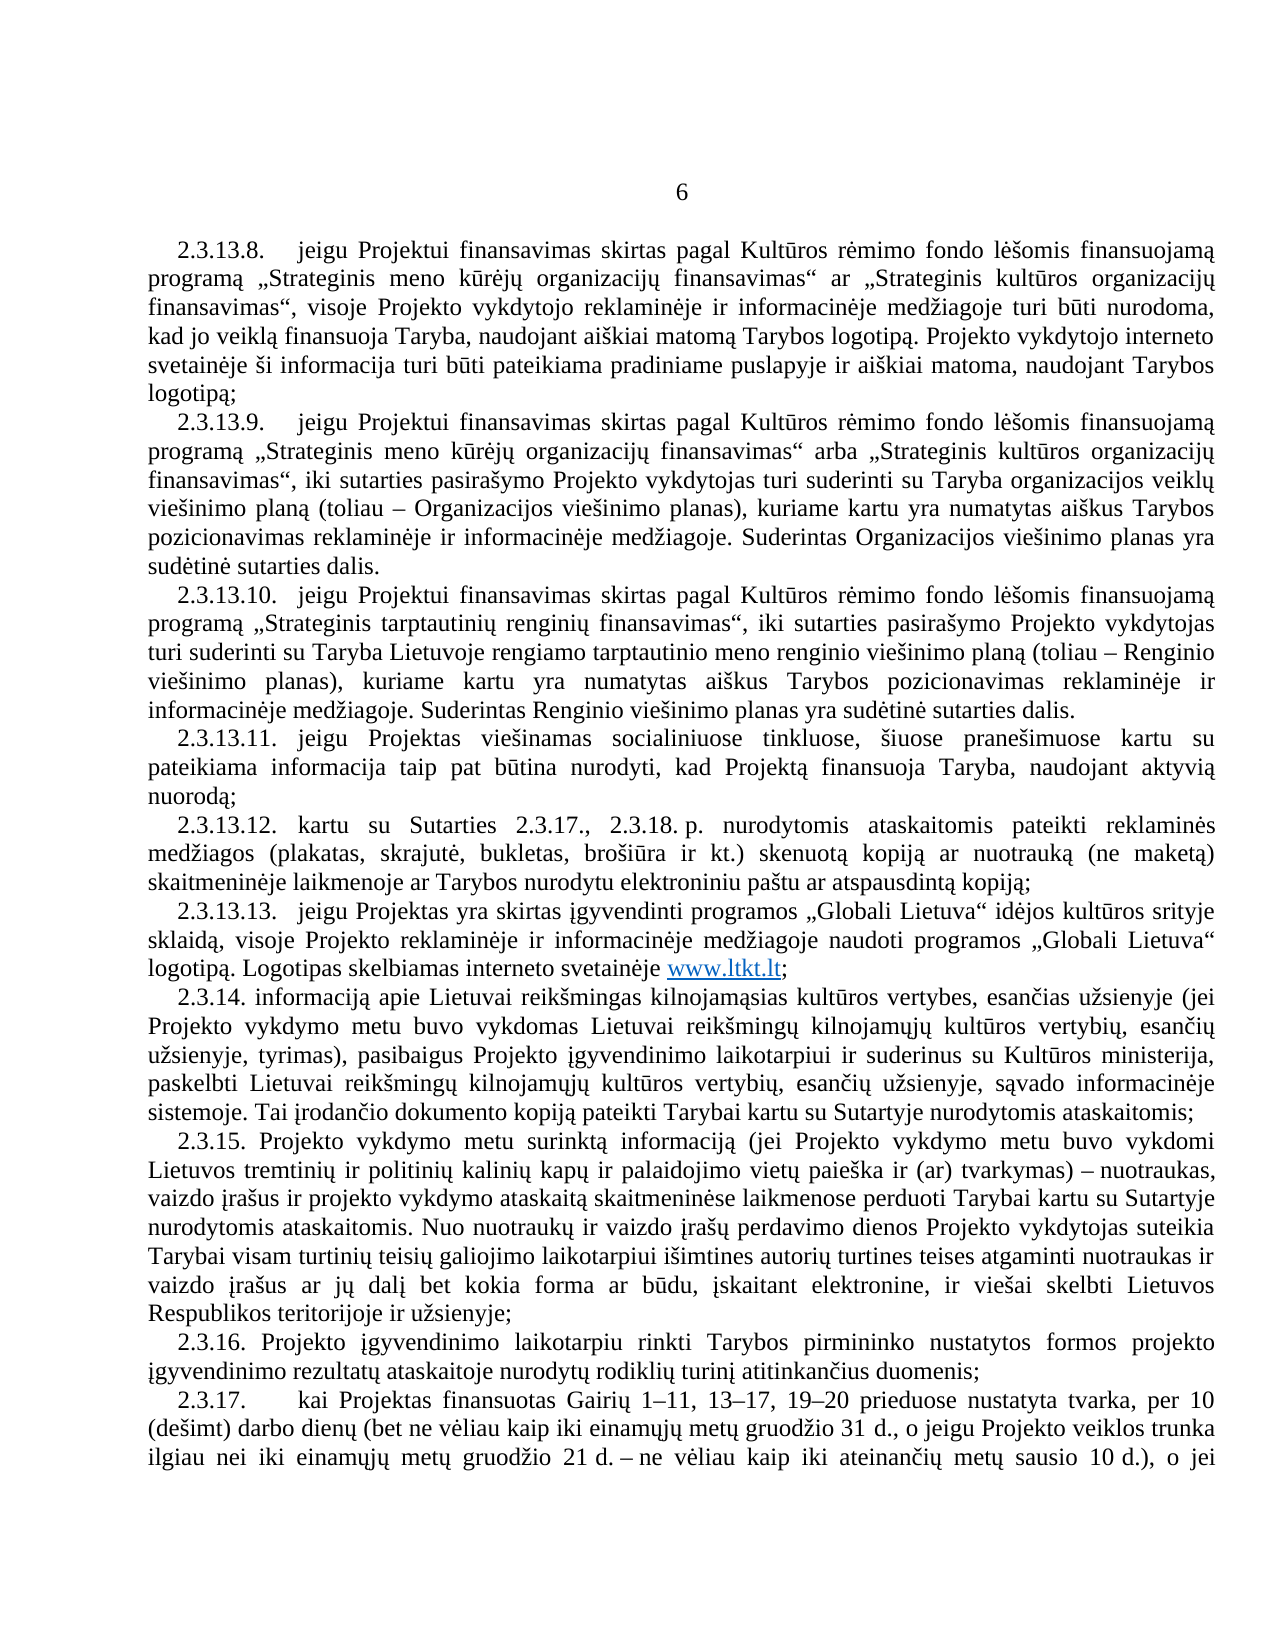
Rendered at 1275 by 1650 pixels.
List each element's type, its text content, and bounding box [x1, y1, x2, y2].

text 2.3.15. Projekto vykdymo metu surinktą informaciją (jei Projekto vykdymo metu buvo vykdomi Lietuvos tremtinių ir politinių kalinių kapų ir palaidojimo vietų paieška ir (ar) tvarkymas) – nuotraukas, vaizdo įrašus ir projekto vykdymo ataskaitą skaitmeninėse laikmenose perduoti Tarybai kartu su Sutartyje nurodytomis ataskaitomis. Nuo nuotraukų ir vaizdo įrašų perdavimo dienos Projekto vykdytojas suteikia Tarybai visam turtinių teisių galiojimo laikotarpiui išimtines autorių turtines teises atgaminti nuotraukas ir vaizdo įrašus ar jų dalį bet kokia forma ar būdu, įskaitant elektronine, ir viešai skelbti Lietuvos Respublikos teritorijoje ir užsienyje; [148, 1126, 1216, 1327]
text 2.3.16. Projekto įgyvendinimo laikotarpiu rinkti Tarybos pirmininko nustatytos formos projekto įgyvendinimo rezultatų ataskaitoje nurodytų rodiklių turinį atitinkančius duomenis; [148, 1327, 1216, 1385]
text 2.3.13.12. kartu su Sutarties 2.3.17., 2.3.18. p. nurodytomis ataskaitomis pateikti reklaminės medžiagos (plakatas, skrajutė, bukletas, brošiūra ir kt.) skenuotą kopiją ar nuotrauką (ne maketą) skaitmeninėje laikmenoje ar Tarybos nurodytu elektroniniu paštu ar atspausdintą kopiją; [148, 810, 1216, 896]
text 2.3.13.8. jeigu Projektui finansavimas skirtas pagal Kultūros rėmimo fondo lėšomis finansuojamą programą „Strateginis meno kūrėjų organizacijų finansavimas“ ar „Strateginis kultūros organizacijų finansavimas“, visoje Projekto vykdytojo reklaminėje ir informacinėje medžiagoje turi būti nurodoma, kad jo veiklą finansuoja Taryba, naudojant aiškiai matomą Tarybos logotipą. Projekto vykdytojo interneto svetainėje ši informacija turi būti pateikiama pradiniame puslapyje ir aiškiai matoma, naudojant Tarybos logotipą; [148, 235, 1216, 407]
text 2.3.14. informaciją apie Lietuvai reikšmingas kilnojamąsias kultūros vertybes, esančias užsienyje (jei Projekto vykdymo metu buvo vykdomas Lietuvai reikšmingų kilnojamųjų kultūros vertybių, esančių užsienyje, tyrimas), pasibaigus Projekto įgyvendinimo laikotarpiui ir suderinus su Kultūros ministerija, paskelbti Lietuvai reikšmingų kilnojamųjų kultūros vertybių, esančių užsienyje, sąvado informacinėje sistemoje. Tai įrodančio dokumento kopiją pateikti Tarybai kartu su Sutartyje nurodytomis ataskaitomis; [148, 982, 1216, 1126]
text 2.3.17. kai Projektas finansuotas Gairių 1–11, 13–17, 19–20 prieduose nustatyta tvarka, per 10 (dešimt) darbo dienų (bet ne vėliau kaip iki einamųjų metų gruodžio 31 d., o jeigu Projekto veiklos trunka ilgiau nei iki einamųjų metų gruodžio 21 d. – ne vėliau kaip iki ateinančių metų sausio 10 d.), o jei [148, 1385, 1216, 1471]
text 2.3.13.13. jeigu Projektas yra skirtas įgyvendinti programos „Globali Lietuva“ idėjos kultūros srityje sklaidą, visoje Projekto reklaminėje ir informacinėje medžiagoje naudoti programos „Globali Lietuva“ logotipą. Logotipas skelbiamas interneto svetainėje www.ltkt.lt; [148, 896, 1216, 982]
text 2.3.13.9. jeigu Projektui finansavimas skirtas pagal Kultūros rėmimo fondo lėšomis finansuojamą programą „Strateginis meno kūrėjų organizacijų finansavimas“ arba „Strateginis kultūros organizacijų finansavimas“, iki sutarties pasirašymo Projekto vykdytojas turi suderinti su Taryba organizacijos veiklų viešinimo planą (toliau – Organizacijos viešinimo planas), kuriame kartu yra numatytas aiškus Tarybos pozicionavimas reklaminėje ir informacinėje medžiagoje. Suderintas Organizacijos viešinimo planas yra sudėtinė sutarties dalis. [148, 407, 1216, 580]
text 2.3.13.10. jeigu Projektui finansavimas skirtas pagal Kultūros rėmimo fondo lėšomis finansuojamą programą „Strateginis tarptautinių renginių finansavimas“, iki sutarties pasirašymo Projekto vykdytojas turi suderinti su Taryba Lietuvoje rengiamo tarptautinio meno renginio viešinimo planą (toliau – Renginio viešinimo planas), kuriame kartu yra numatytas aiškus Tarybos pozicionavimas reklaminėje ir informacinėje medžiagoje. Suderintas Renginio viešinimo planas yra sudėtinė sutarties dalis. [148, 580, 1216, 723]
text 2.3.13.11. jeigu Projektas viešinamas socialiniuose tinkluose, šiuose pranešimuose kartu su pateikiama informacija taip pat būtina nurodyti, kad Projektą finansuoja Taryba, naudojant aktyvią nuorodą; [148, 723, 1216, 810]
